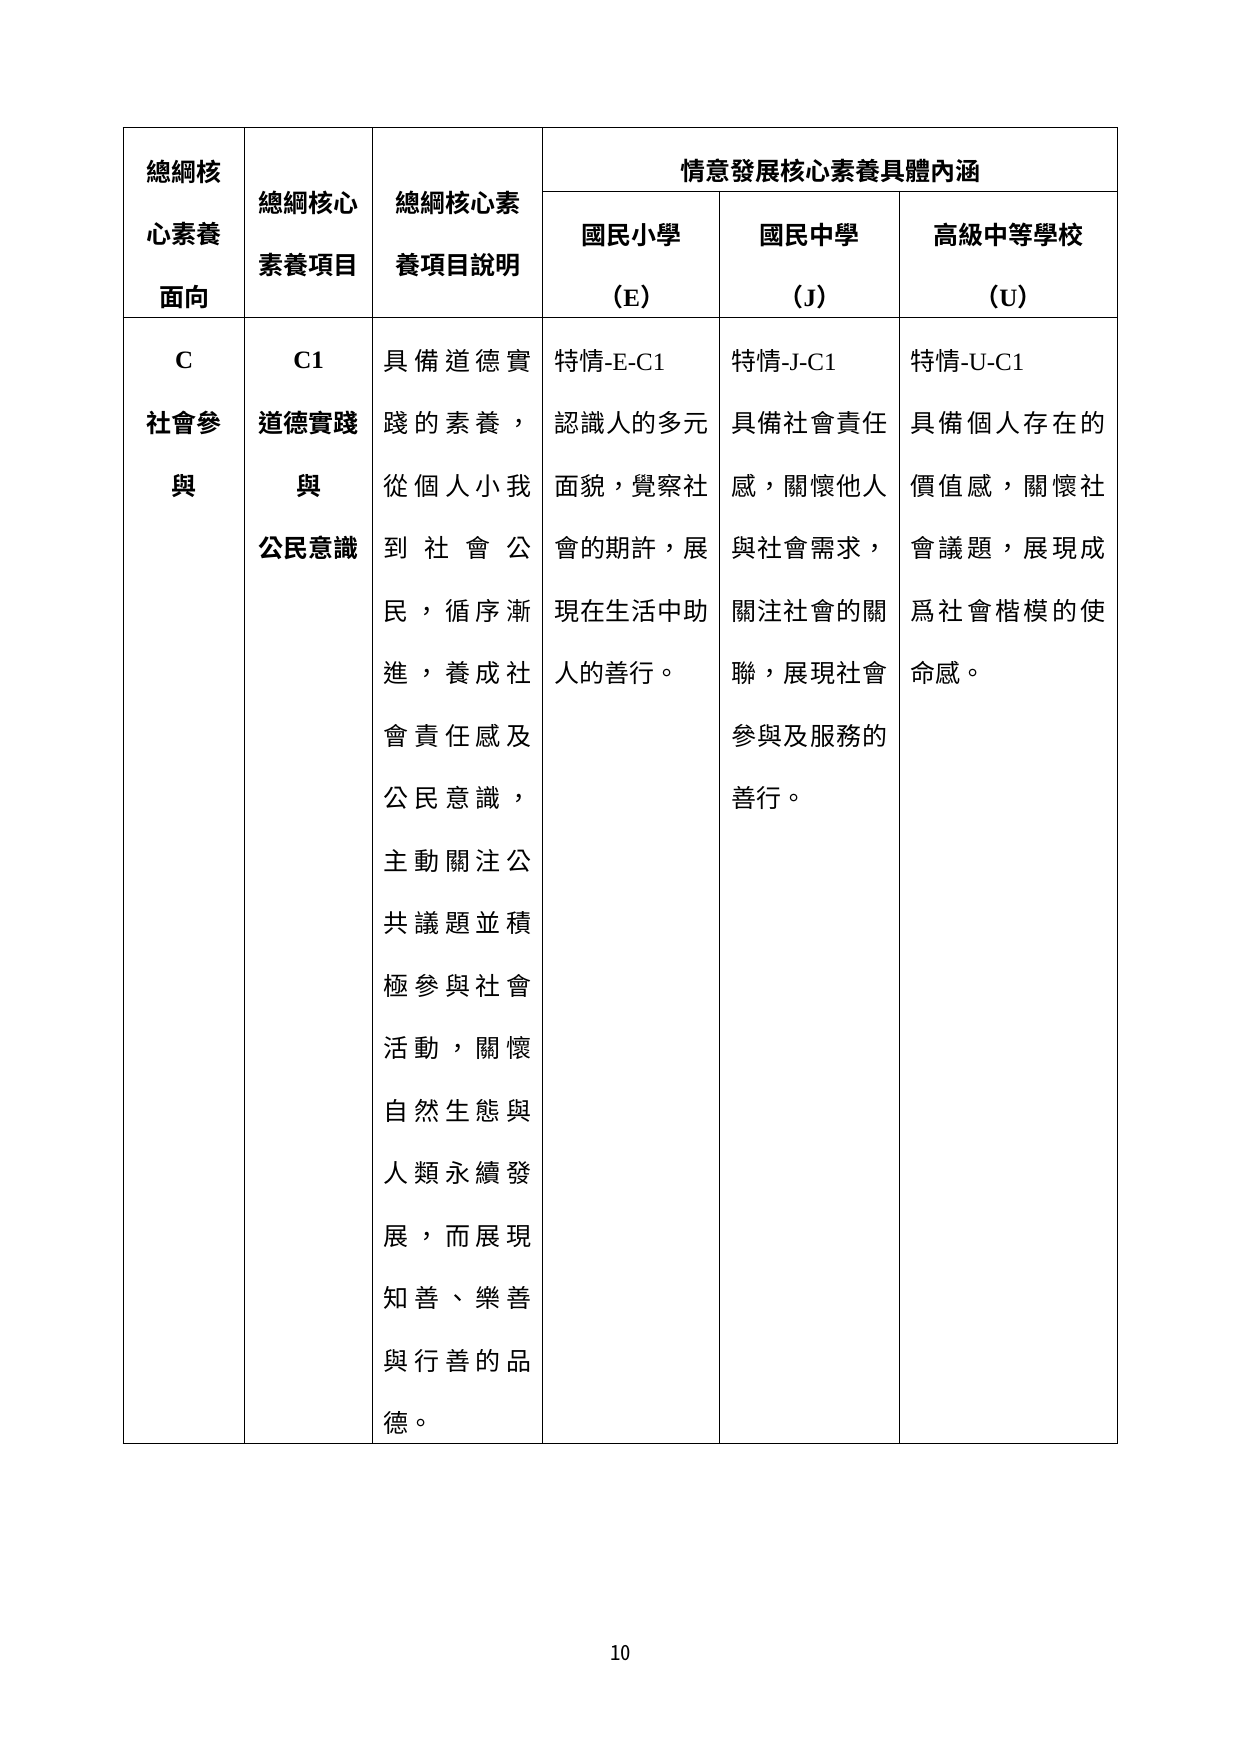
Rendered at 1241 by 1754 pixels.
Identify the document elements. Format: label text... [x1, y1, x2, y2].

table_header 總綱核心素養項目 [245, 128, 372, 317]
table_cell 特情-J-C1 具備社會責任感，關懷他人與社會需求，關注社會的關聯，展現社會參與及服務的善行。 [720, 318, 899, 1443]
table_cell 高級中等學校（U） [900, 192, 1117, 317]
table_cell C1 道德實踐 與 公民意識 [245, 318, 372, 1443]
table_cell C 社會參與 [124, 318, 244, 1443]
table_cell 特情-U-C1 具備個人存在的價值感，關懷社會議題，展現成爲社會楷模的使命感。 [900, 318, 1117, 1443]
table_cell 具備道德實踐的素養，從個人小我到社會公民，循序漸進，養成社會責任感及公民意識，主動關注公共議題並積極參與社會活動，關懷自然生態與人類永續發展，而展現知善、樂善與行善的品德。 [373, 318, 542, 1443]
table_header 總綱核心素養面向 [124, 128, 244, 317]
table_header 情意發展核心素養具體內涵 [543, 128, 1117, 191]
table_cell 國民中學（J） [720, 192, 899, 317]
table_cell 特情-E-C1 認識人的多元面貌，覺察社會的期許，展現在生活中助人的善行。 [543, 318, 719, 1443]
table_header 總綱核心素養項目說明 [373, 128, 542, 317]
table_cell 國民小學（E） [543, 192, 719, 317]
